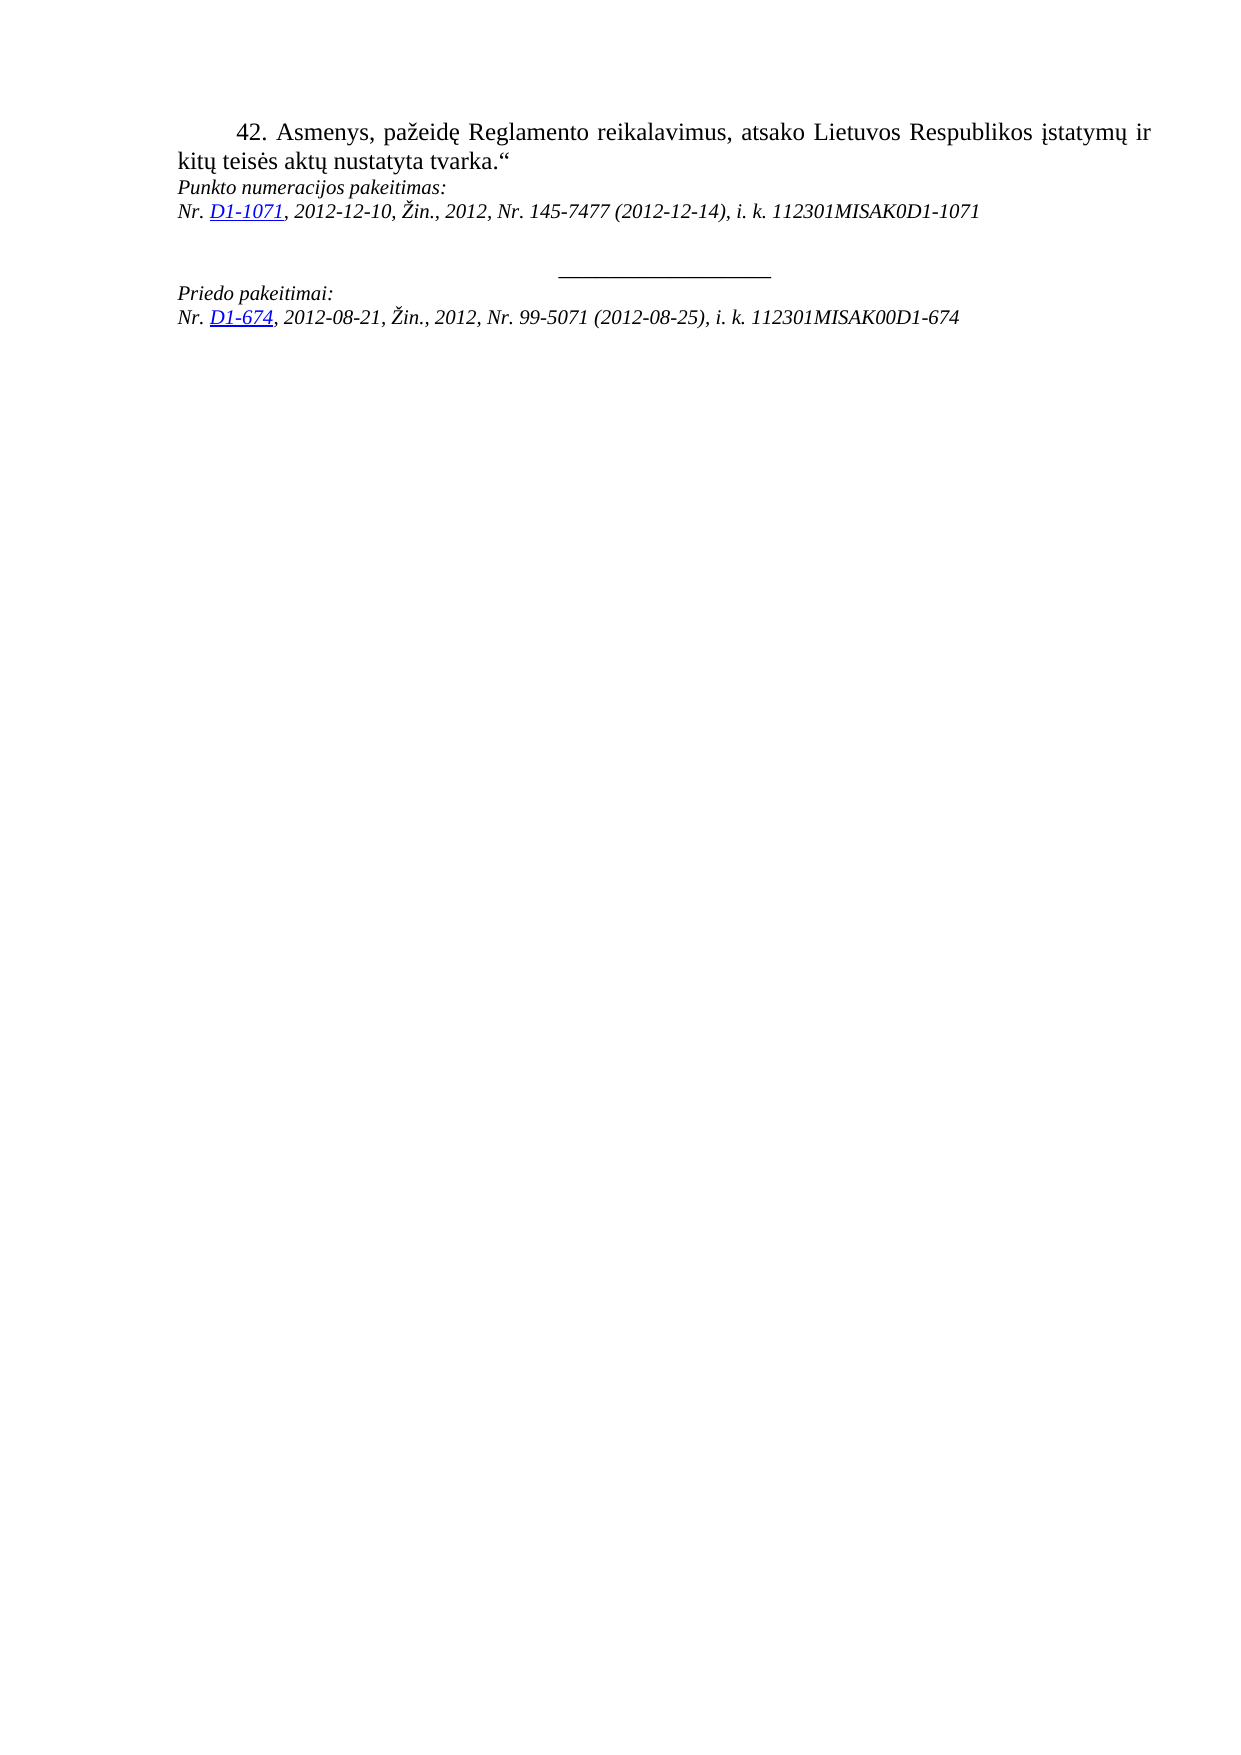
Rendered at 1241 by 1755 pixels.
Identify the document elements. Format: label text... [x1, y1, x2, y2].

text Nr. D1-1071, 2012-12-10, Žin., 2012, Nr. 145-7477 (2012-12-14), i. k. 112301MISAK0D1-1071 [177, 199, 1152, 223]
text _________________ [177, 252, 1152, 281]
text Punkto numeracijos pakeitimas: [177, 175, 1152, 199]
text Nr. D1-674, 2012-08-21, Žin., 2012, Nr. 99-5071 (2012-08-25), i. k. 112301MISAK00D1-674 [177, 304, 1152, 329]
text 42. Asmenys, pažeidę Reglamento reikalavimus, atsako Lietuvos Respublikos įstatymų ir kitų teisės aktų nustatyta tvarka.“ [177, 117, 1152, 175]
text Priedo pakeitimai: [177, 281, 1152, 304]
